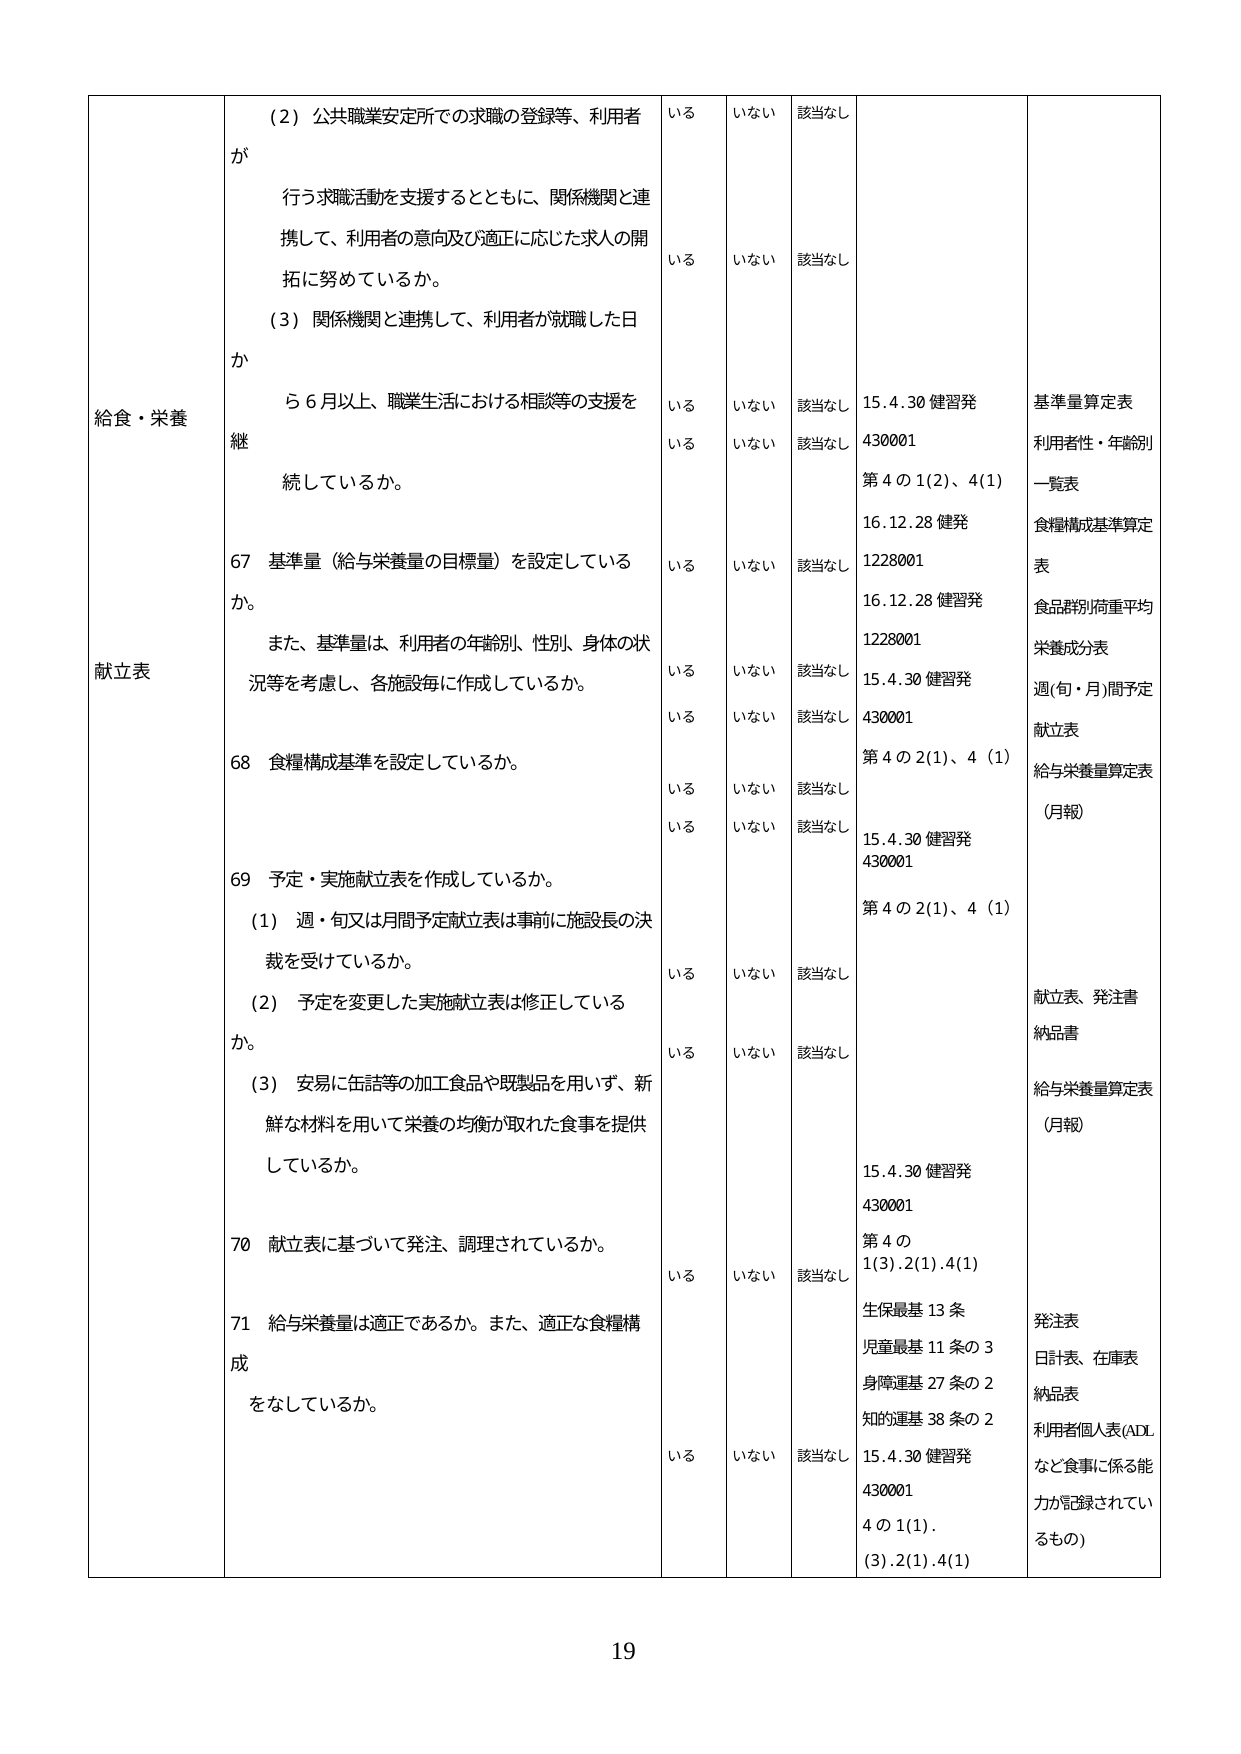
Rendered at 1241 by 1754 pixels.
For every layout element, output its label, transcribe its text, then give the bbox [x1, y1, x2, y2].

table_cell いない いない いない いない いない いない いない いない いない いない いない いない いない [727, 96, 791, 1577]
table_cell 15.4.30健習発430001 第4の1(2)、4(1) 16.12.28健発1228001 16.12.28健習発1228001 15.4.30健習発 430001 第4の2(1)、4（1） 15.4.30健習発430001 第4の2(1)、4（1） 15.4.30健習発430001 第4の1(3).2(1).4(1) 生保最基13条 児童最基11条の3 身障運基27条の2 知的運基38条の2 15.4.30健習発430001 4の1(1).(3).2(1).4(1) [857, 96, 1027, 1577]
table_cell 給食・栄養 献立表 [89, 96, 224, 1577]
table_cell いる いる いる いる いる いる いる いる いる いる いる いる いる [662, 96, 726, 1577]
table_cell 該当なし 該当なし 該当なし 該当なし 該当なし 該当なし 該当なし 該当なし 該当なし 該当なし 該当なし 該当なし 該当なし [792, 96, 856, 1577]
table_cell 基準量算定表 利用者性・年齢別 一覧表 食糧構成基準算定表 食品群別荷重平均 栄養成分表 週(旬・月)間予定 献立表 給与栄養量算定表 （月報） 献立表、発注書 納品書 給与栄養量算定表 （月報） 発注表 日計表、在庫表 納品表 利用者個人表(ADLなど食事に係る能力が記録されているもの) [1028, 96, 1160, 1577]
table_cell (2) 公共職業安定所での求職の登録等、利用者が 行う求職活動を支援するとともに、関係機関と連 携して、利用者の意向及び適正に応じた求人の開 拓に努めているか。 (3) 関係機関と連携して、利用者が就職した日か ら6月以上、職業生活における相談等の支援を継 続しているか。 67 基準量（給与栄養量の目標量）を設定しているか。 また、基準量は、利用者の年齢別、性別、身体の状 況等を考慮し、各施設毎に作成しているか。 68 食糧構成基準を設定しているか。 69 予定・実施献立表を作成しているか。 (1) 週・旬又は月間予定献立表は事前に施設長の決 裁を受けているか。 (2) 予定を変更した実施献立表は修正しているか。 (3) 安易に缶詰等の加工食品や既製品を用いず、新 鮮な材料を用いて栄養の均衡が取れた食事を提供 しているか。 70 献立表に基づいて発注、調理されているか。 71 給与栄養量は適正であるか。また、適正な食糧構成 をなしているか。 [225, 96, 661, 1577]
